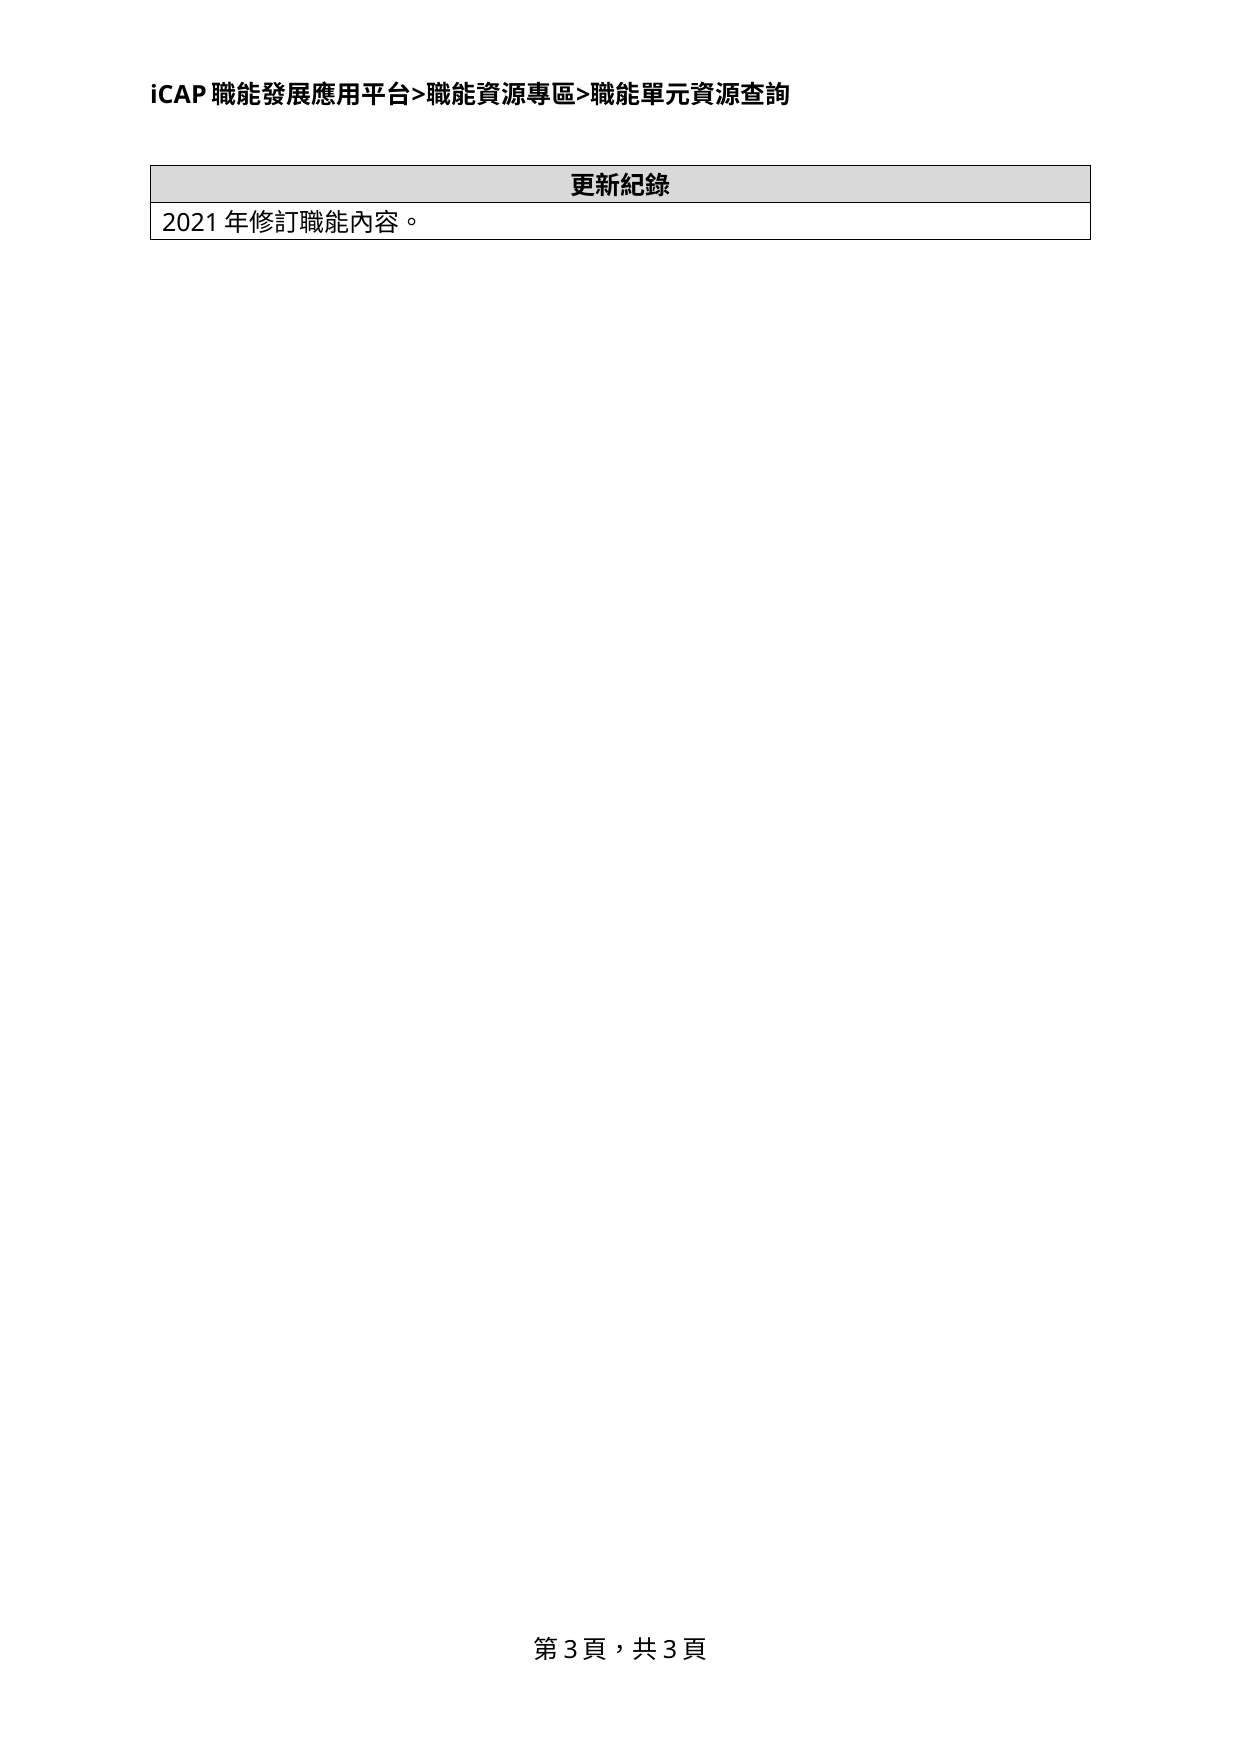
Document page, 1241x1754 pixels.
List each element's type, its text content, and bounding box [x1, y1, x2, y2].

table_cell 2021年修訂職能內容。 [151, 203, 1090, 239]
table_header 更新紀錄 [151, 166, 1090, 202]
